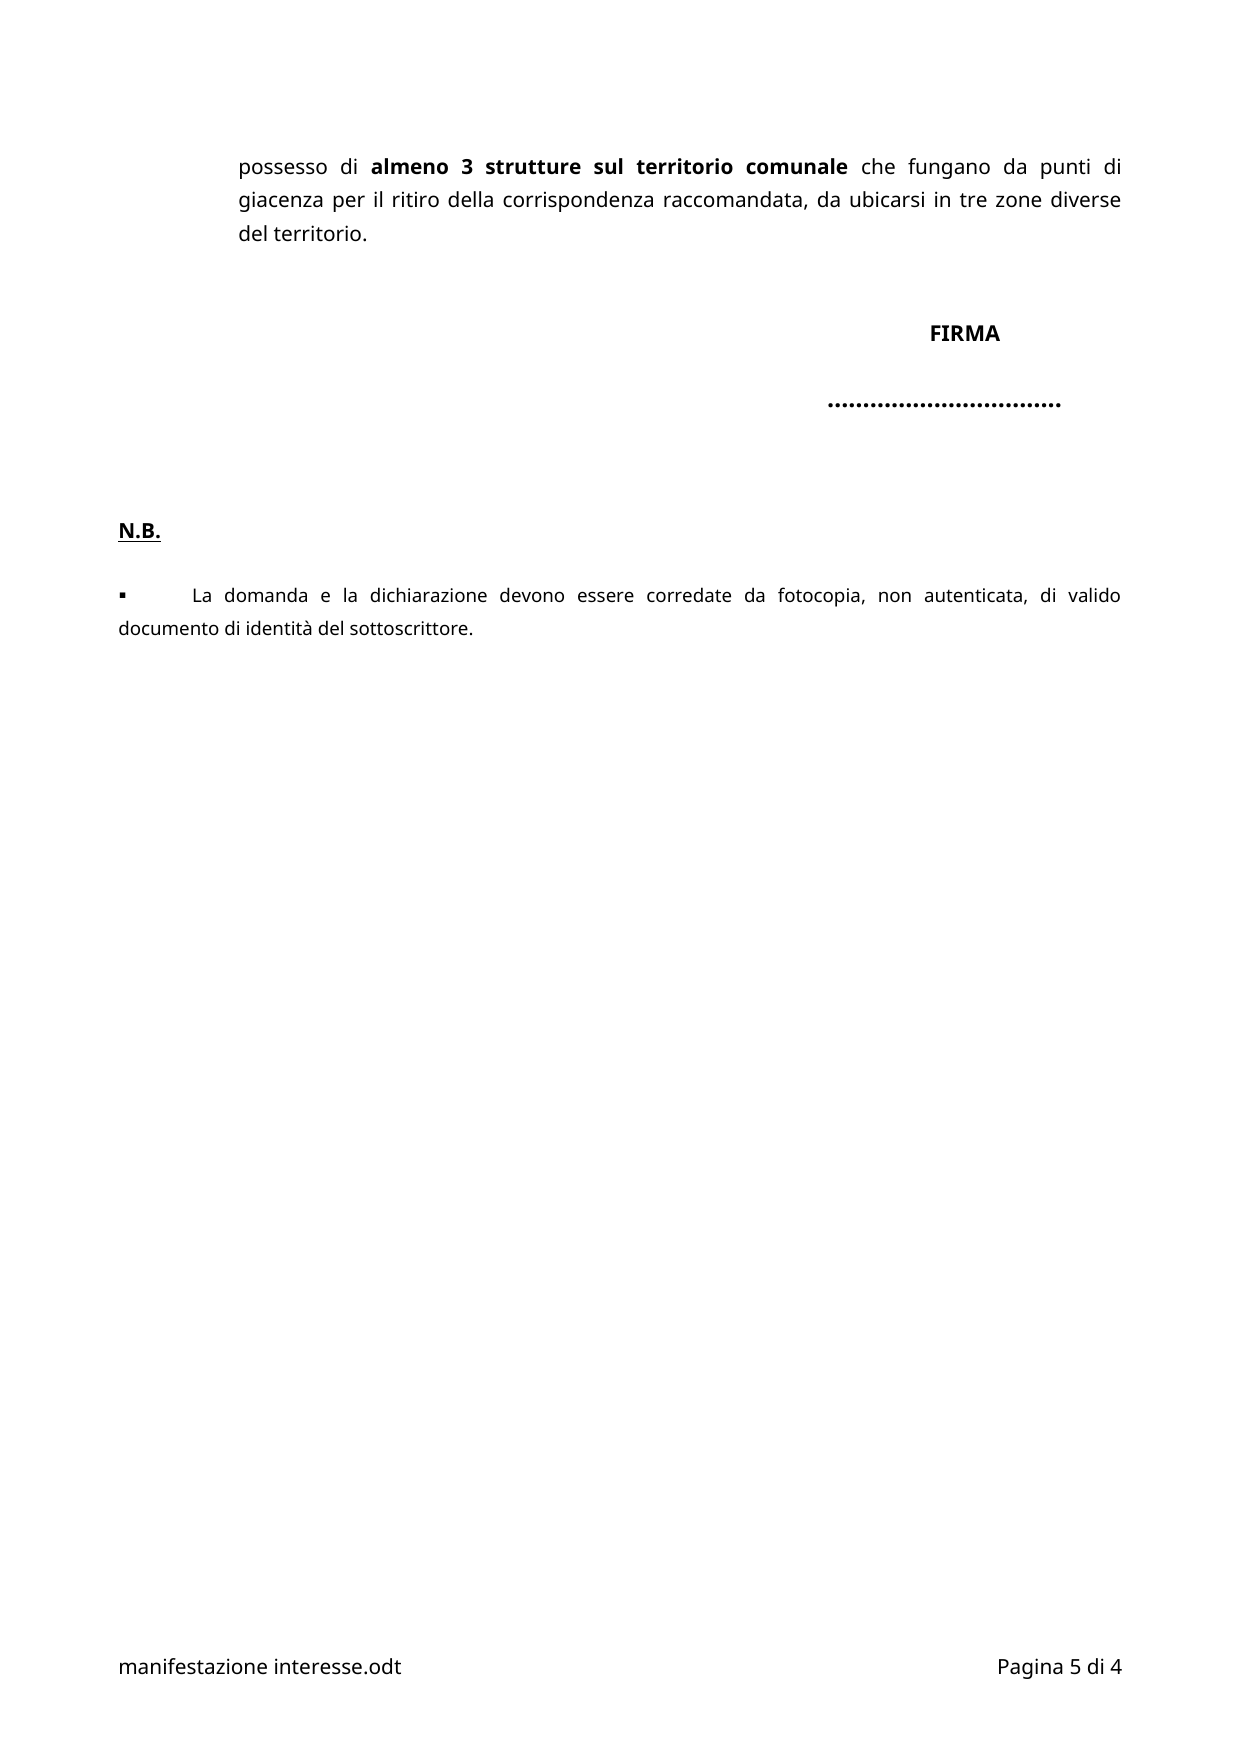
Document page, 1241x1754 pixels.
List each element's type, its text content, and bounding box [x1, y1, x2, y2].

text …………….…………….. [812, 381, 1122, 415]
list possesso di almeno 3 strutture sul territorio comunale che fungano da punti di giacenza per il ritiro della corrispondenza raccomandata, da ubicarsi in tre zone diverse del territorio. [201, 148, 1122, 248]
list FIRMA [156, 314, 1122, 348]
list La domanda e la dichiarazione devono essere corredate da fotocopia, non autenticata, di valido documento di identità del sottoscrittore. [118, 576, 1122, 642]
text N.B. [118, 516, 1122, 545]
